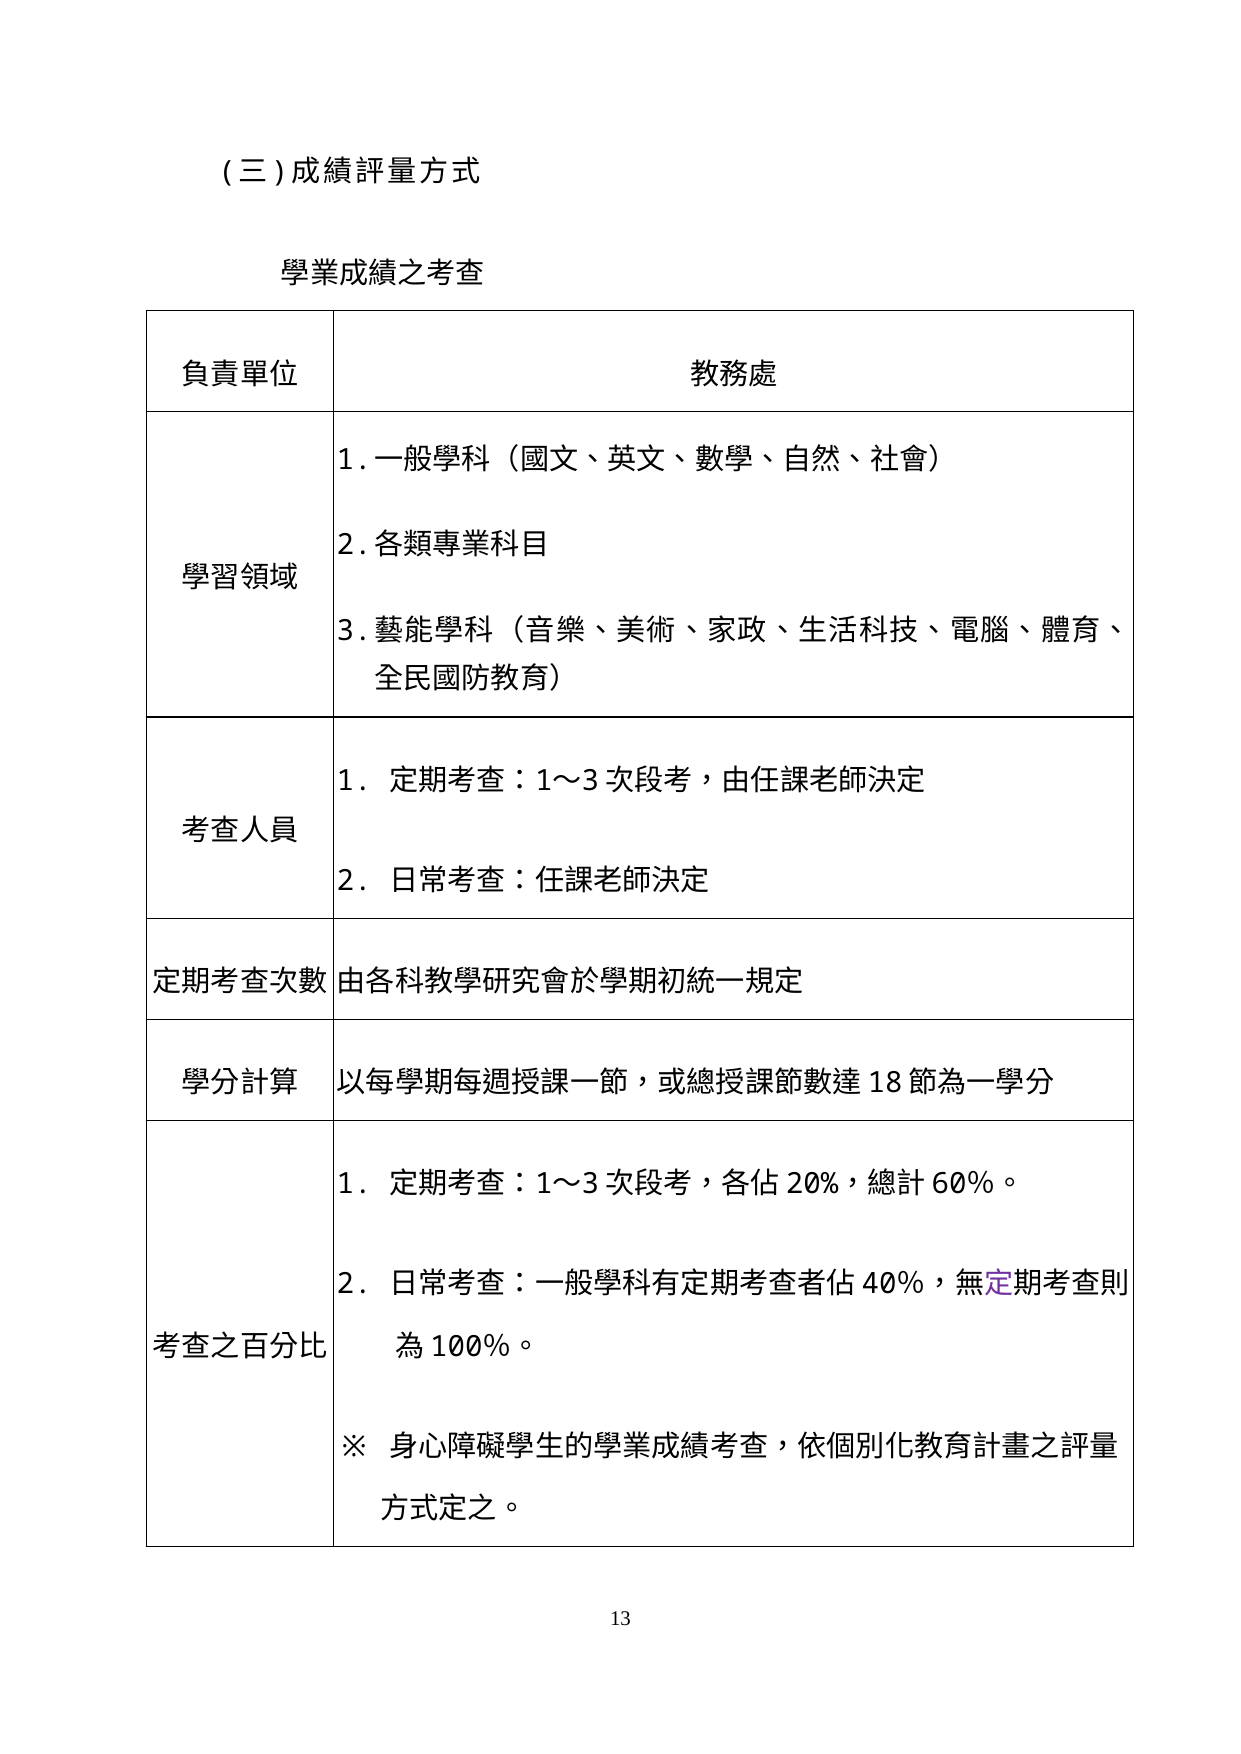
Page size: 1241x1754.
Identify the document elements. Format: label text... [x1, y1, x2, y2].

table_header 教務處 [334, 311, 1133, 411]
table_cell 以每學期每週授課一節，或總授課節數達18節為一學分 [334, 1020, 1133, 1119]
text (三)成績評量方式 [218, 143, 1122, 191]
table_cell 1. 定期考查：1～3次段考，由任課老師決定 2. 日常考查：任課老師決定 [334, 718, 1133, 917]
text 學業成績之考查 [281, 229, 1122, 291]
table_cell 由各科教學研究會於學期初統一規定 [334, 919, 1133, 1018]
table_cell 1. 定期考查：1～3次段考，各佔20%，總計60％。 2. 日常考查：一般學科有定期考查者佔40％，無定期考查則為100％。 ※ 身心障礙學生的學業成績考查，依個別化教育計畫之評量方式定之。 [334, 1121, 1133, 1546]
table_cell 學分計算 [147, 1020, 333, 1119]
table_cell 考查人員 [147, 718, 333, 917]
table_cell 考查之百分比 [147, 1121, 333, 1546]
table_header 負責單位 [147, 311, 333, 411]
table_cell 一般學科（國文、英文、數學、自然、社會） 各類專業科目 藝能學科（音樂、美術、家政、生活科技、電腦、體育、全民國防教育） [334, 412, 1133, 716]
table_cell 學習領域 [147, 412, 333, 716]
table_cell 定期考查次數 [147, 919, 333, 1018]
